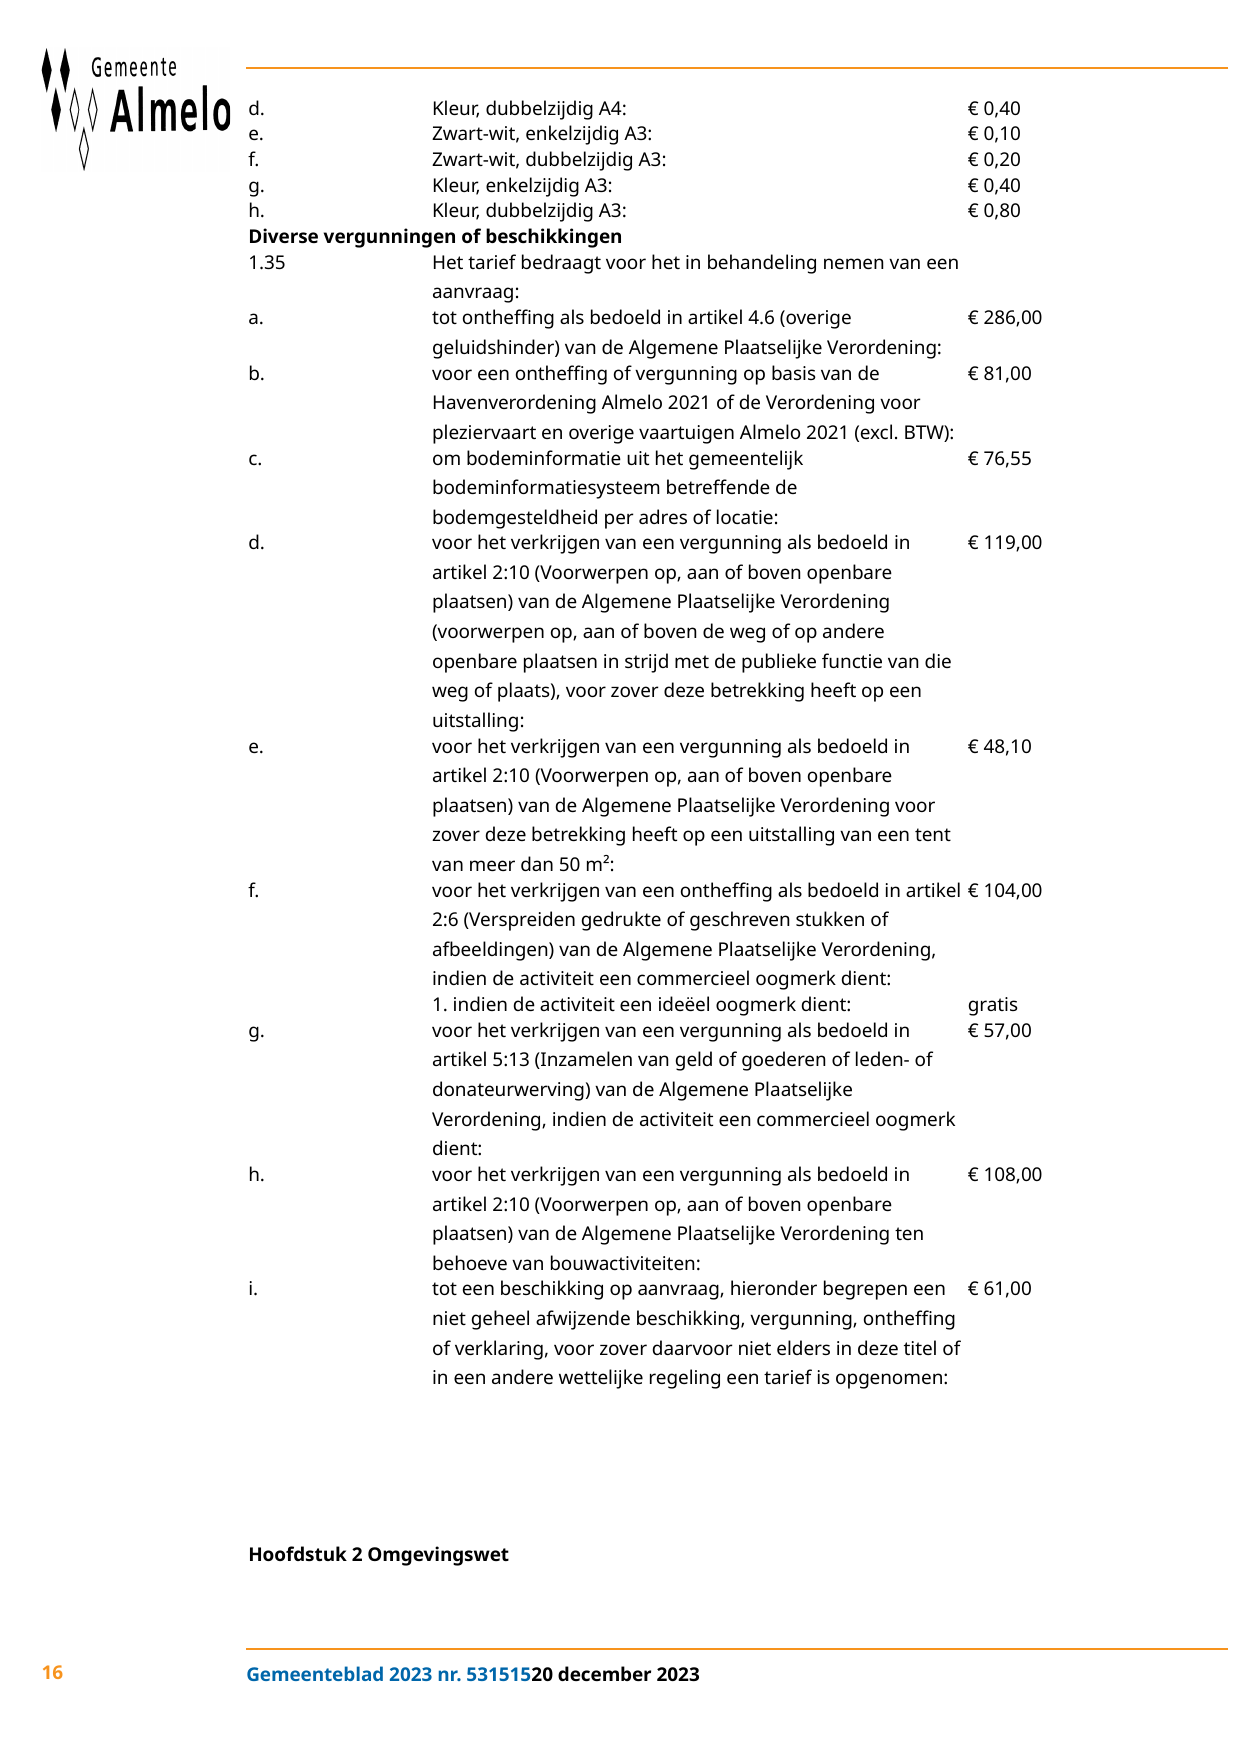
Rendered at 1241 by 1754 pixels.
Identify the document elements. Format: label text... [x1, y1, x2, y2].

table_cell Kleur, dubbelzijdig A3: [432, 198, 968, 223]
table_cell tot ontheffing als bedoeld in artikel 4.6 (overige geluidshinder) van de Algemene Plaatselijke Verordening: [432, 305, 968, 360]
table_cell Diverse vergunningen of beschikkingen [248, 224, 1152, 249]
table_cell gratis [968, 991, 1152, 1017]
table_cell i. [248, 1276, 432, 1390]
table_cell € 57,00 [968, 1017, 1152, 1161]
table_cell voor het verkrijgen van een vergunning als bedoeld in artikel 2:10 (Voorwerpen op, aan of boven openbare plaatsen) van de Algemene Plaatselijke Verordening (voorwerpen op, aan of boven de weg of op andere openbare plaatsen in strijd met de publieke functie van die weg of plaats), voor zover deze betrekking heeft op een uitstalling: [432, 530, 968, 733]
table_cell d. [248, 530, 432, 733]
table_cell h. [248, 198, 432, 223]
table_cell Het tarief bedraagt voor het in behandeling nemen van een aanvraag: [432, 249, 968, 304]
table_cell € 0,20 [968, 146, 1152, 172]
table_cell a. [248, 305, 432, 360]
table_cell g. [248, 1017, 432, 1161]
table_cell d. [248, 95, 432, 121]
table_cell € 286,00 [968, 305, 1152, 360]
table_cell 1. indien de activiteit een ideëel oogmerk dient: [432, 991, 968, 1017]
table_cell e. [248, 733, 432, 877]
table_cell € 104,00 [968, 877, 1152, 991]
table_cell € 0,40 [968, 95, 1152, 121]
table_cell g. [248, 172, 432, 198]
table_cell h. [248, 1161, 432, 1276]
table_cell 1.35 [248, 249, 432, 304]
table_cell € 81,00 [968, 360, 1152, 445]
table_cell voor het verkrijgen van een ontheffing als bedoeld in artikel 2:6 (Verspreiden gedrukte of geschreven stukken of afbeeldingen) van de Algemene Plaatselijke Verordening, indien de activiteit een commercieel oogmerk dient: [432, 877, 968, 991]
table_cell Kleur, enkelzijdig A3: [432, 172, 968, 198]
text Hoofdstuk 2 Omgevingswet [248, 1541, 1152, 1567]
table_cell tot een beschikking op aanvraag, hieronder begrepen een niet geheel afwijzende beschikking, vergunning, ontheffing of verklaring, voor zover daarvoor niet elders in deze titel of in een andere wettelijke regeling een tarief is opgenomen: [432, 1276, 968, 1390]
table_cell € 108,00 [968, 1161, 1152, 1276]
table_cell e. [248, 121, 432, 146]
table_cell € 48,10 [968, 733, 1152, 877]
picture [41, 47, 231, 172]
table_cell om bodeminformatie uit het gemeentelijk bodeminformatiesysteem betreffende de bodemgesteldheid per adres of locatie: [432, 445, 968, 529]
table_cell [968, 249, 1152, 304]
table_cell € 0,10 [968, 121, 1152, 146]
table_cell f. [248, 877, 432, 991]
table_cell Zwart-wit, dubbelzijdig A3: [432, 146, 968, 172]
table_cell voor het verkrijgen van een vergunning als bedoeld in artikel 2:10 (Voorwerpen op, aan of boven openbare plaatsen) van de Algemene Plaatselijke Verordening voor zover deze betrekking heeft op een uitstalling van een tent van meer dan 50 m²: [432, 733, 968, 877]
table_cell Kleur, dubbelzijdig A4: [432, 95, 968, 121]
table_cell [248, 991, 432, 1017]
table_cell € 61,00 [968, 1276, 1152, 1390]
table_cell voor het verkrijgen van een vergunning als bedoeld in artikel 5:13 (Inzamelen van geld of goederen of leden- of donateurwerving) van de Algemene Plaatselijke Verordening, indien de activiteit een commercieel oogmerk dient: [432, 1017, 968, 1161]
table_cell f. [248, 146, 432, 172]
table_cell c. [248, 445, 432, 529]
table_cell € 119,00 [968, 530, 1152, 733]
table_cell b. [248, 360, 432, 445]
table_cell voor een ontheffing of vergunning op basis van de Havenverordening Almelo 2021 of de Verordening voor pleziervaart en overige vaartuigen Almelo 2021 (excl. BTW): [432, 360, 968, 445]
table_cell € 0,80 [968, 198, 1152, 223]
table_cell voor het verkrijgen van een vergunning als bedoeld in artikel 2:10 (Voorwerpen op, aan of boven openbare plaatsen) van de Algemene Plaatselijke Verordening ten behoeve van bouwactiviteiten: [432, 1161, 968, 1276]
table_cell € 0,40 [968, 172, 1152, 198]
table_cell Zwart-wit, enkelzijdig A3: [432, 121, 968, 146]
table_cell € 76,55 [968, 445, 1152, 529]
